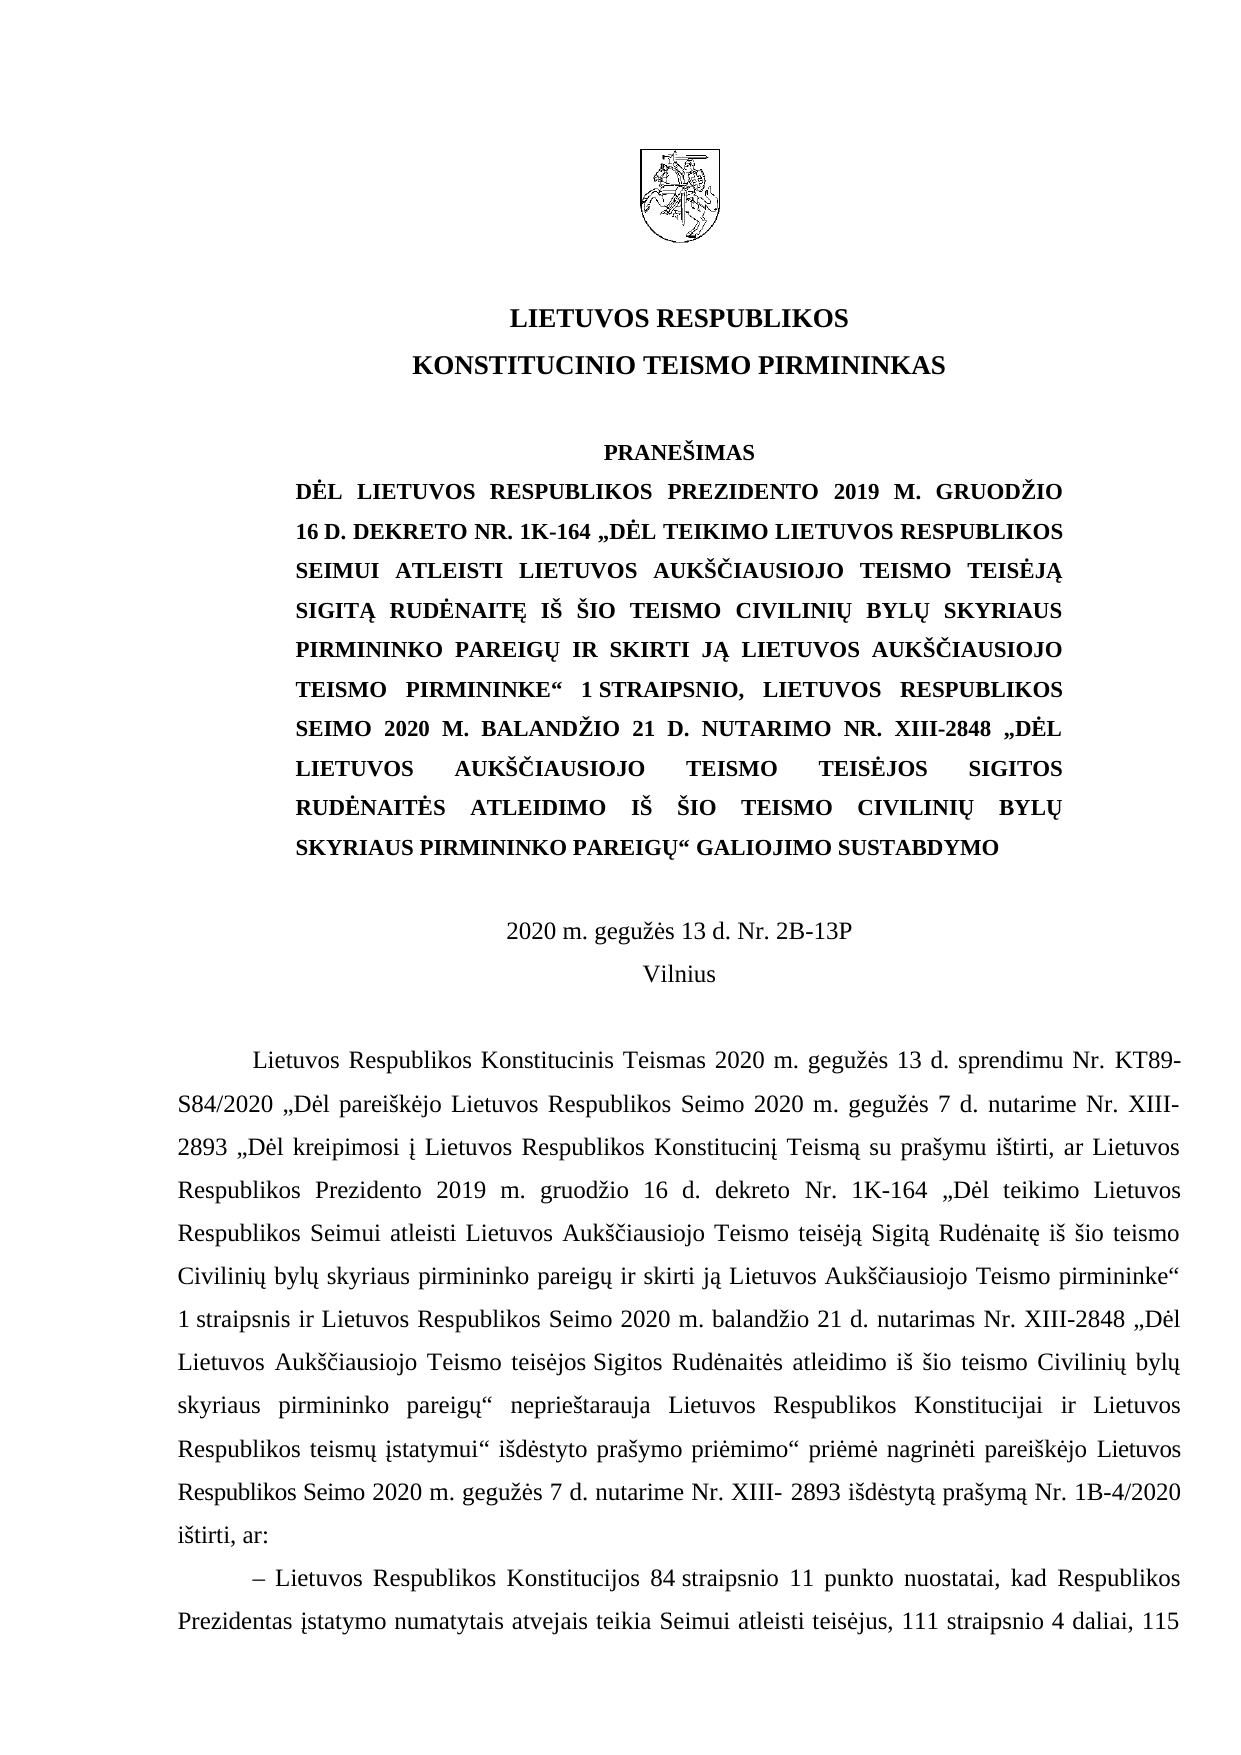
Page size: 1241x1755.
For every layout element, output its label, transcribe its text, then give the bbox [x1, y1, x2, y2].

text PRANEŠIMAS [177, 439, 1181, 465]
text LIETUVOS RESPUBLIKOS [177, 302, 1181, 333]
text DĖL LIETUVOS RESPUBLIKOS PREZIDENTO 2019 M. GRUODŽIO 16 D. DEKRETO NR. 1K-164 „DĖL TEIKIMO LIETUVOS RESPUBLIKOS SEIMUI ATLEISTI LIETUVOS AUKŠČIAUSIOJO TEISMO TEISĖJĄ SIGITĄ RUDĖNAITĘ IŠ ŠIO TEISMO CIVILINIŲ BYLŲ SKYRIAUS PIRMININKO PAREIGŲ IR SKIRTI JĄ LIETUVOS AUKŠČIAUSIOJO TEISMO PIRMININKE“ 1 STRAIPSNIO, LIETUVOS RESPUBLIKOS SEIMO 2020 M. BALANDŽIO 21 D. NUTARIMO NR. XIII-2848 „DĖL LIETUVOS AUKŠČIAUSIOJO TEISMO TEISĖJOS SIGITOS RUDĖNAITĖS ATLEIDIMO IŠ ŠIO TEISMO CIVILINIŲ BYLŲ SKYRIAUS PIRMININKO PAREIGŲ“ GALIOJIMO SUSTABDYMO [295, 478, 1063, 860]
text Vilnius [177, 959, 1181, 988]
text 2020 m. gegužės 13 d. Nr. 2B-13P [177, 916, 1181, 945]
text – Lietuvos Respublikos Konstitucijos 84 straipsnio 11 punkto nuostatai, kad Respublikos Prezidentas įstatymo numatytais atvejais teikia Seimui atleisti teisėjus, 111 straipsnio 4 daliai, 115 [177, 1563, 1181, 1635]
text Lietuvos Respublikos Konstitucinis Teismas 2020 m. gegužės 13 d. sprendimu Nr. KT89-S84/2020 „Dėl pareiškėjo Lietuvos Respublikos Seimo 2020 m. gegužės 7 d. nutarime Nr. XIII- 2893 „Dėl kreipimosi į Lietuvos Respublikos Konstitucinį Teismą su prašymu ištirti, ar Lietuvos Respublikos Prezidento 2019 m. gruodžio 16 d. dekreto Nr. 1K-164 „Dėl teikimo Lietuvos Respublikos Seimui atleisti Lietuvos Aukščiausiojo Teismo teisėją Sigitą Rudėnaitę iš šio teismo Civilinių bylų skyriaus pirmininko pareigų ir skirti ją Lietuvos Aukščiausiojo Teismo pirmininke“ 1 straipsnis ir Lietuvos Respublikos Seimo 2020 m. balandžio 21 d. nutarimas Nr. XIII-2848 „Dėl Lietuvos Aukščiausiojo Teismo teisėjos Sigitos Rudėnaitės atleidimo iš šio teismo Civilinių bylų skyriaus pirmininko pareigų“ neprieštarauja Lietuvos Respublikos Konstitucijai ir Lietuvos Respublikos teismų įstatymui“ išdėstyto prašymo priėmimo“ priėmė nagrinėti pareiškėjo Lietuvos Respublikos Seimo 2020 m. gegužės 7 d. nutarime Nr. XIII- 2893 išdėstytą prašymą Nr. 1B-4/2020 ištirti, ar: [177, 1046, 1181, 1549]
text KONSTITUCINIO TEISMO PIRMININKAS [177, 349, 1181, 380]
